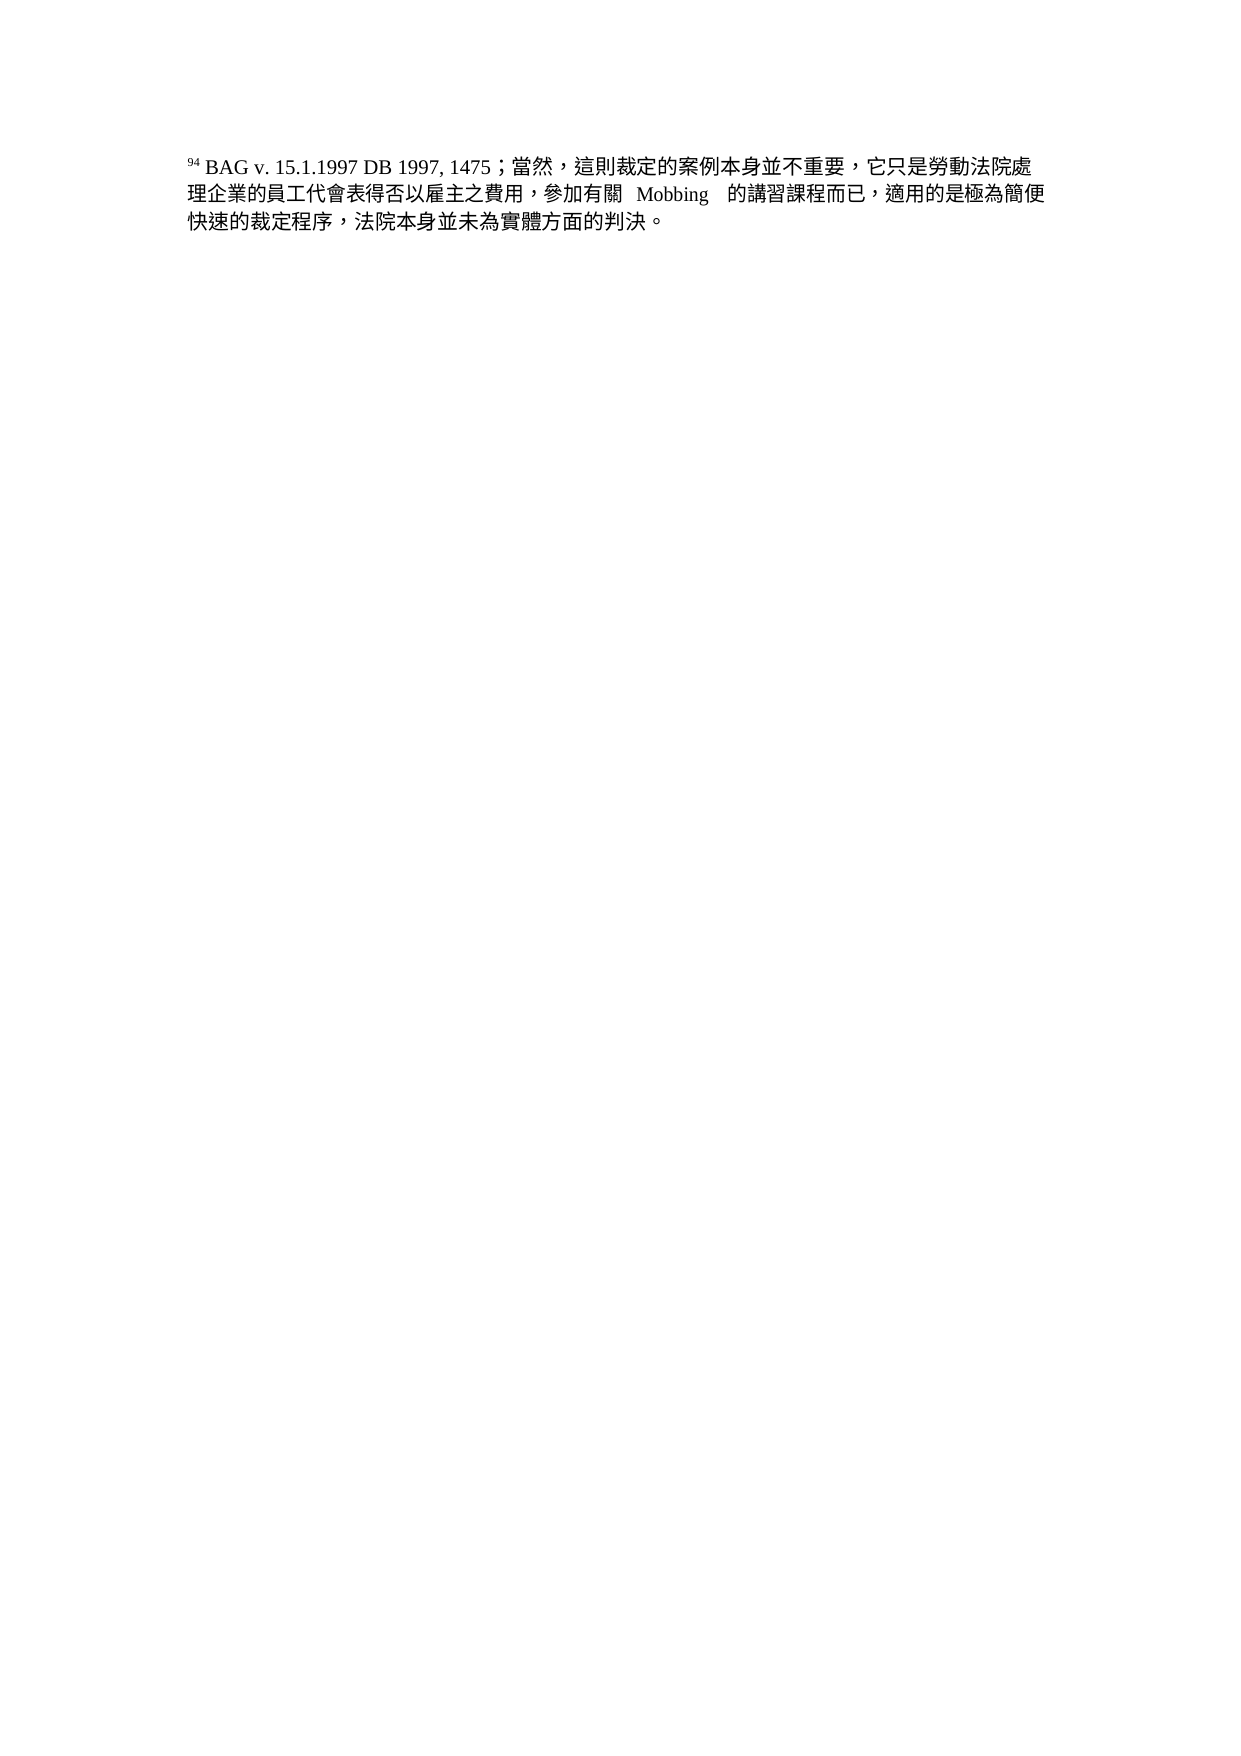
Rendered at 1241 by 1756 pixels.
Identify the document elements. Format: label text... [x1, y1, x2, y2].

text 94 BAG v. 15.1.1997 DB 1997, 1475；當然，這則裁定的案例本身並不重要，它只是勞動法院處理企業的員工代會表得否以雇主之費用，參加有關 Mobbing 的講習課程而已，適用的是極為簡便快速的裁定程序，法院本身並未為實體方面的判決。 [187, 152, 1045, 235]
